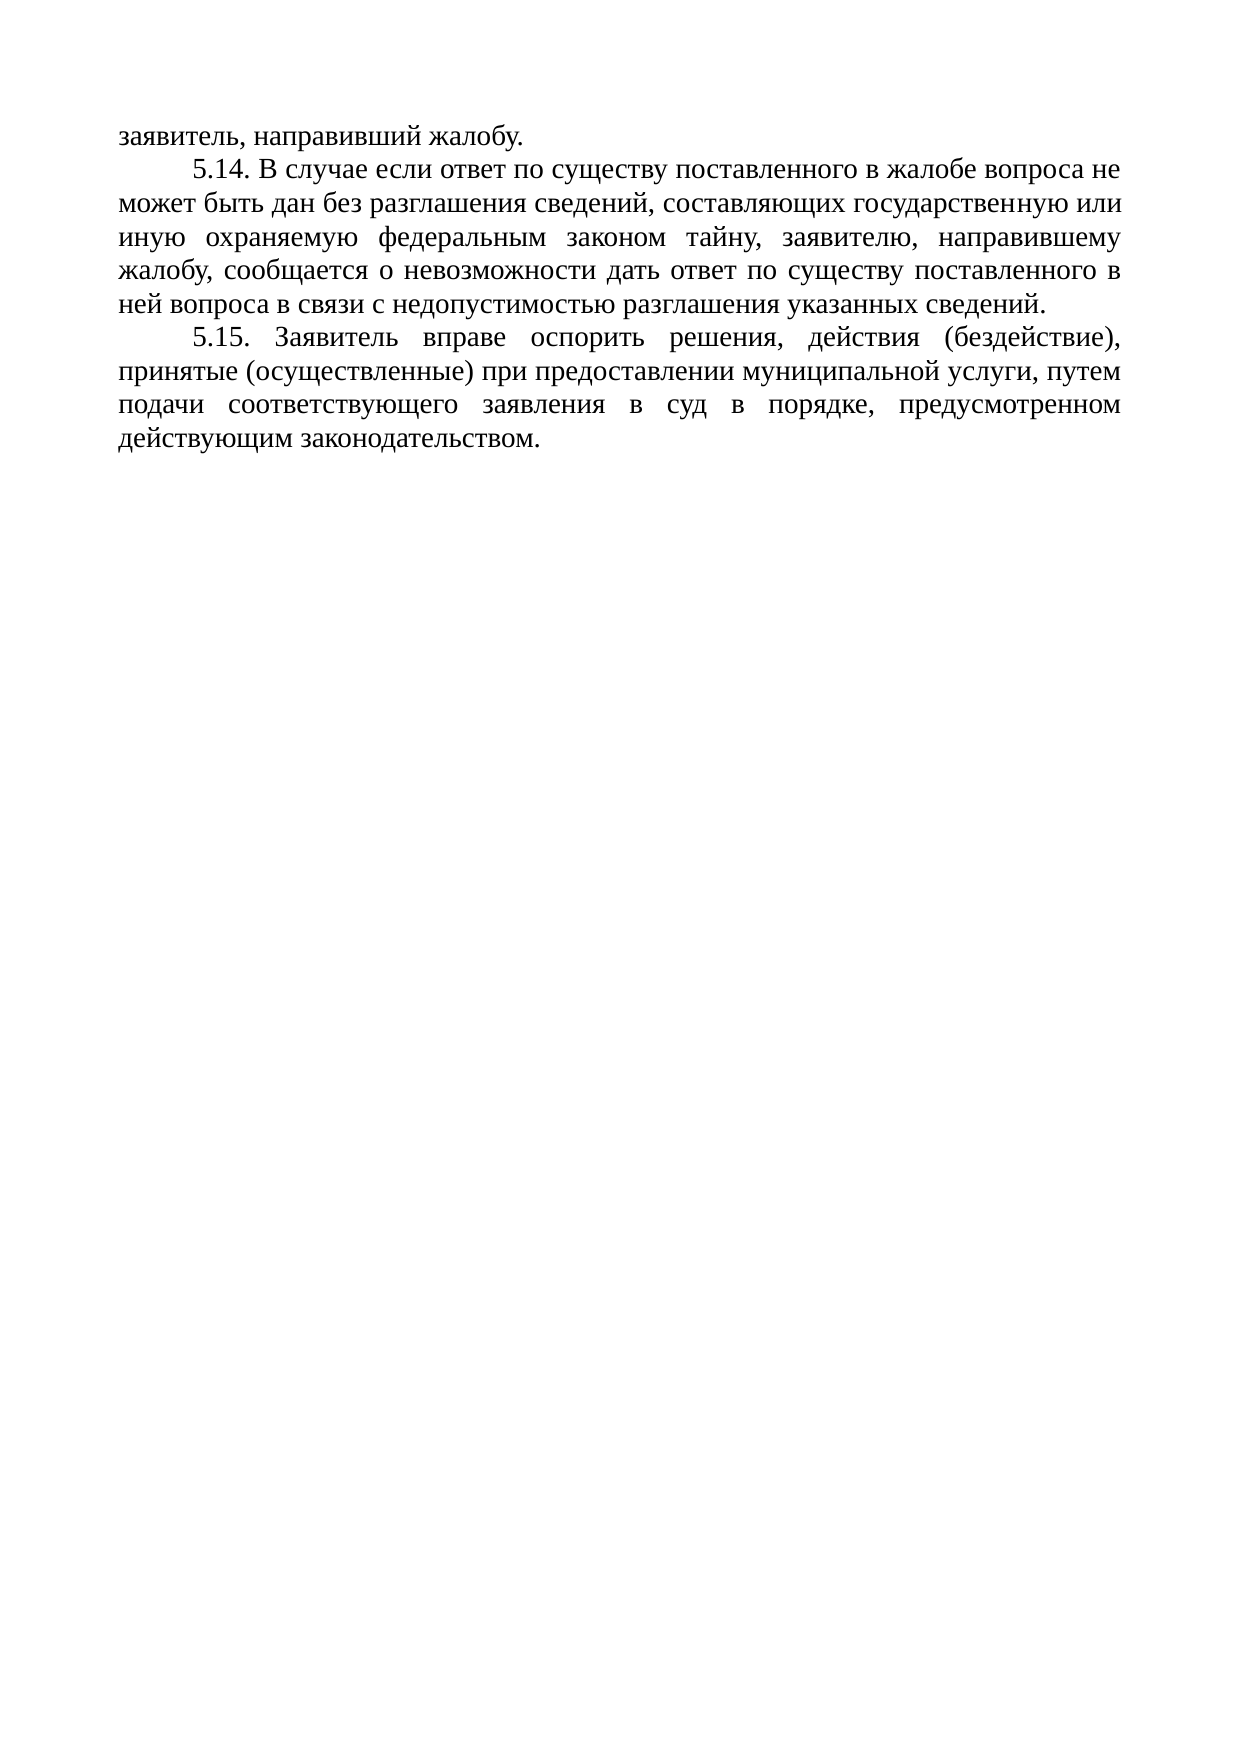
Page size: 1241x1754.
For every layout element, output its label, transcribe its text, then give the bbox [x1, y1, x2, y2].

text 5.15. Заявитель вправе оспорить решения, действия (бездействие), принятые (осуществленные) при предоставлении муниципальной услуги, путем подачи соответствующего заявления в суд в порядке, предусмотренном действующим законодательством. [118, 319, 1122, 453]
text 5.14. В случае если ответ по существу поставленного в жалобе вопроса не может быть дан без разглашения сведений, составляющих государствен­ную или иную охраняемую федеральным законом тайну, заявителю, направившему жалобу, сообщается о невозможности дать ответ по существу поставленного в ней вопроса в связи с недопустимостью разглашения указанных сведений. [118, 152, 1122, 319]
text заявитель, направивший жалобу. [118, 118, 1122, 152]
